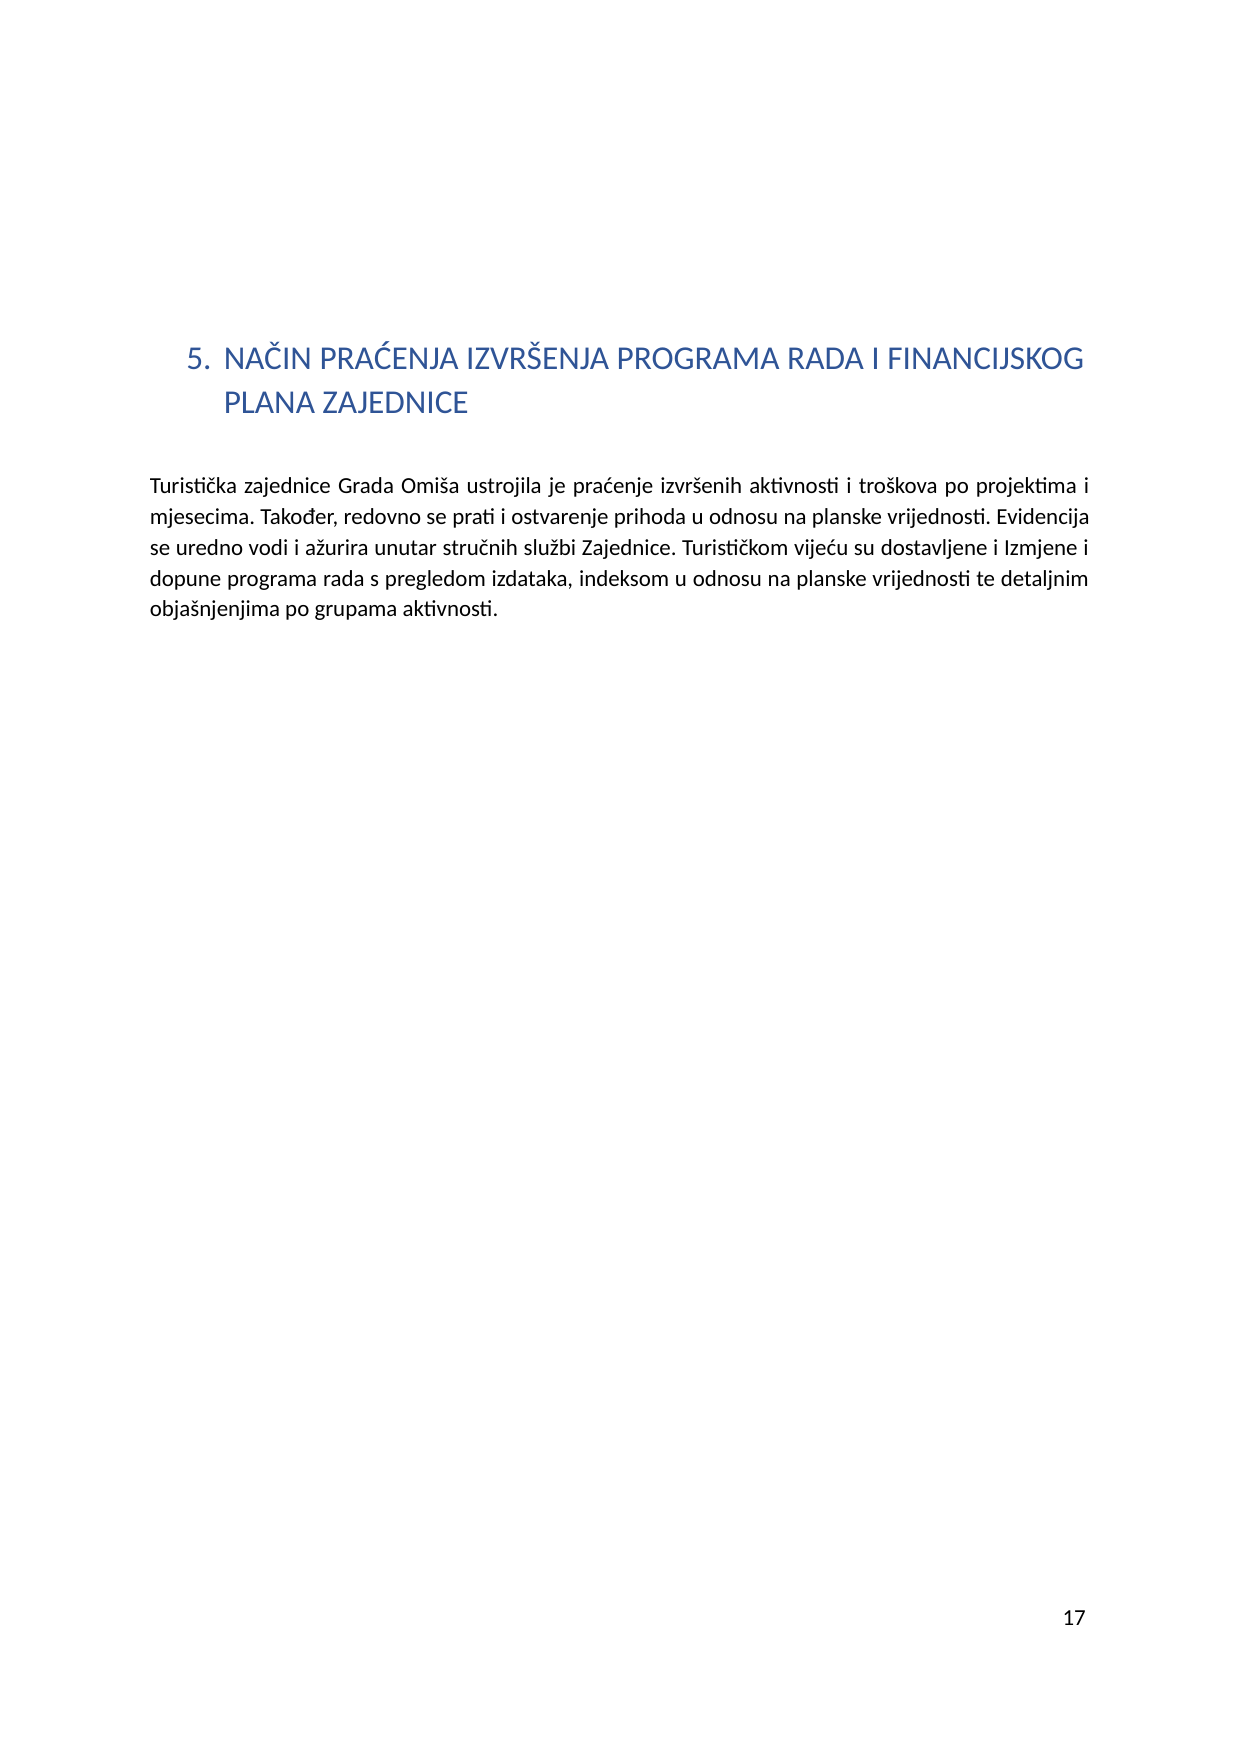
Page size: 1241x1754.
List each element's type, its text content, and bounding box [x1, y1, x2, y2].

subtitle NAČIN PRAĆENJA IZVRŠENJA PROGRAMA RADA I FINANCIJSKOG PLANA ZAJEDNICE [186, 337, 1091, 422]
text Turistička zajednice Grada Omiša ustrojila je praćenje izvršenih aktivnosti i troškova po projektima i mjesecima. Također, redovno se prati i ostvarenje prihoda u odnosu na planske vrijednosti. Evidencija se uredno vodi i ažurira unutar stručnih službi Zajednice. Turističkom vijeću su dostavljene i Izmjene i dopune programa rada s pregledom izdataka, indeksom u odnosu na planske vrijednosti te detaljnim objašnjenjima po grupama aktivnosti. [149, 472, 1091, 622]
